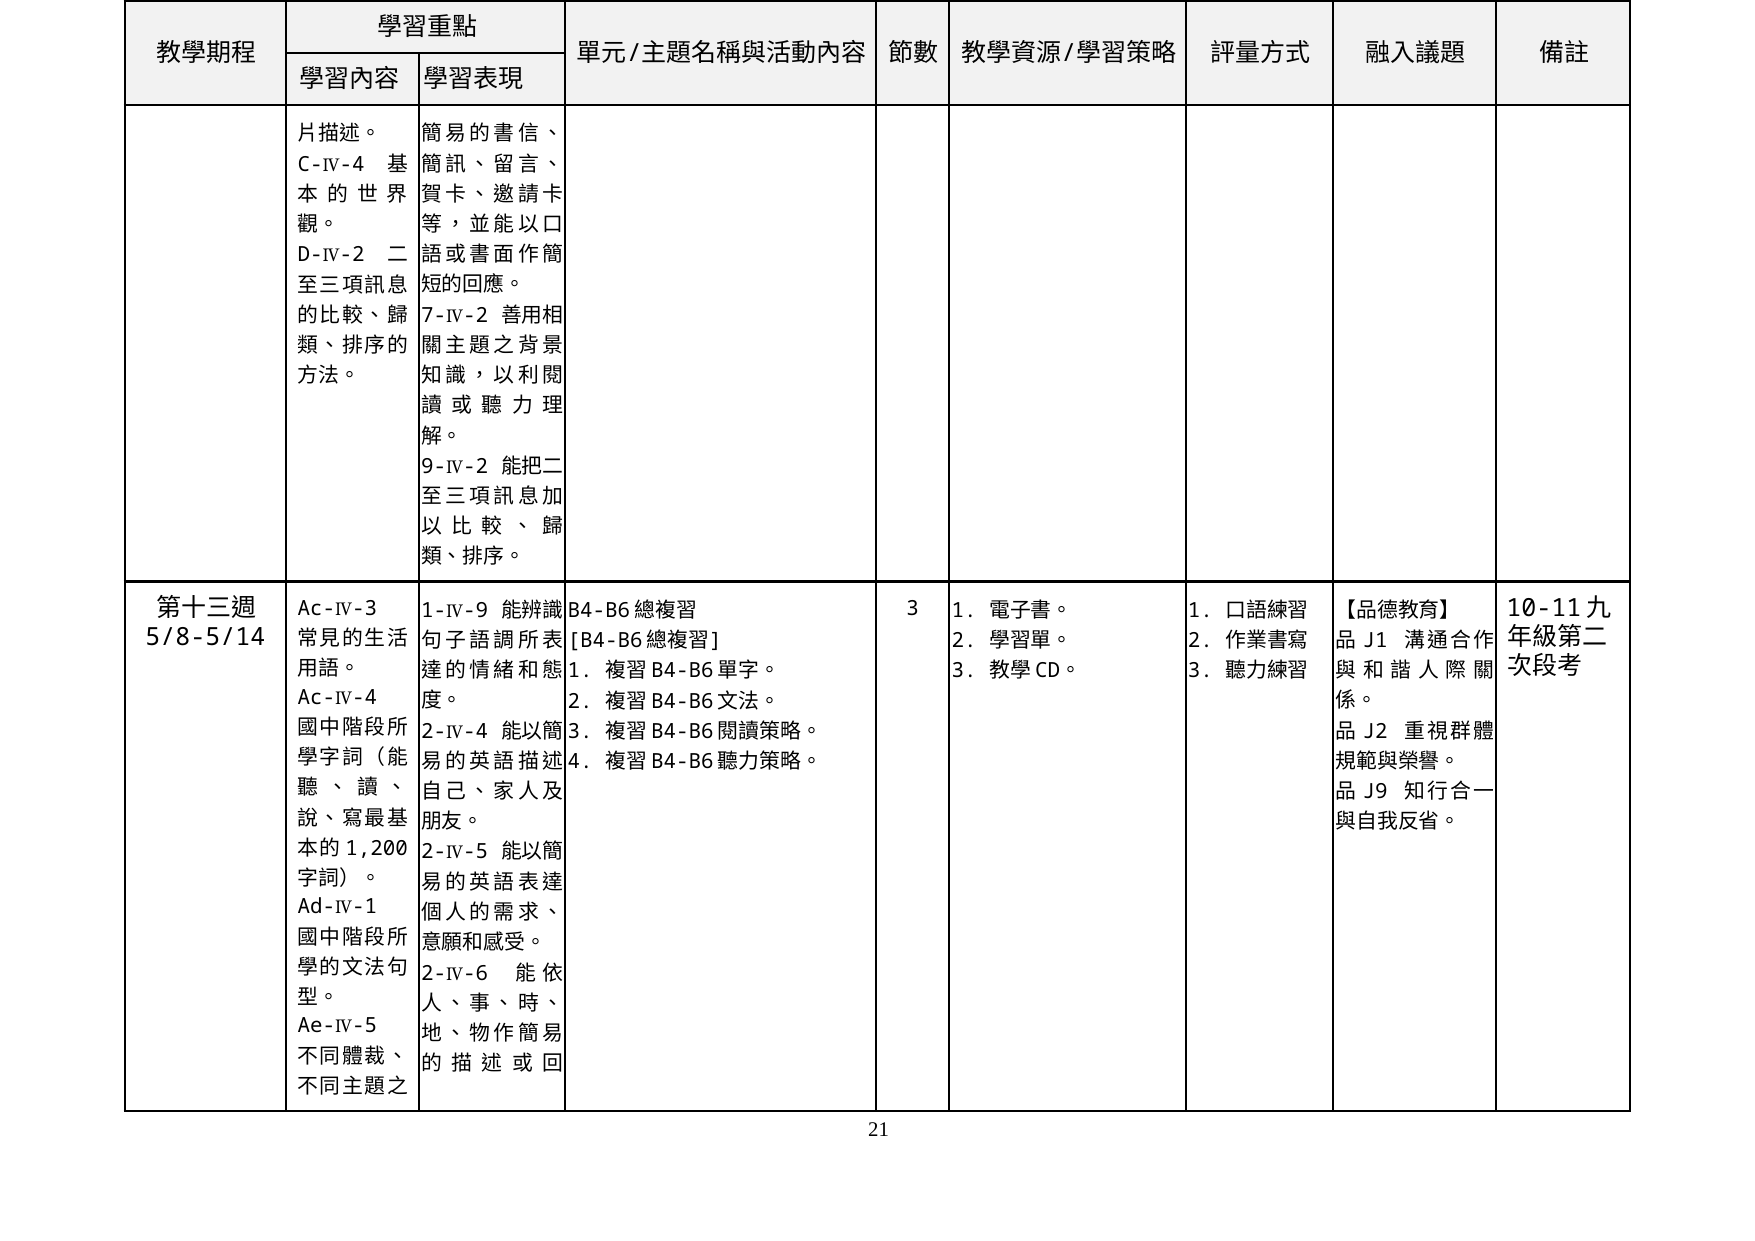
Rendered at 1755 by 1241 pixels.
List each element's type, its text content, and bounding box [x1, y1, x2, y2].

table_cell [1497, 106, 1629, 580]
table_header 備註 [1497, 2, 1629, 104]
table_cell [1334, 106, 1495, 580]
table_header 學習重點 [287, 2, 564, 52]
table_cell [566, 106, 875, 580]
table_header 教學期程 [126, 2, 285, 104]
table_header 單元/主題名稱與活動內容 [566, 2, 875, 104]
table_cell 學習內容 [287, 54, 418, 104]
table_cell 1-Ⅳ-9 能辨識句子語調所表達的情緒和態度。 2-Ⅳ-4 能以簡易的英語描述自己、家人及朋友。 2-Ⅳ-5 能以簡易的英語表達個人的需求、意願和感受。 2-Ⅳ-6 能依人、事、時、地、物作簡易的描述或回 [420, 583, 564, 1110]
table_header 評量方式 [1187, 2, 1332, 104]
table_header 節數 [877, 2, 948, 104]
table_cell [950, 106, 1185, 580]
table_cell [1187, 106, 1332, 580]
table_cell Ac-Ⅳ-3 常見的生活用語。 Ac-Ⅳ-4 國中階段所學字詞（能聽、讀、說、寫最基本的1,200字詞）。 Ad-Ⅳ-1 國中階段所學的文法句型。 Ae-Ⅳ-5 不同體裁、不同主題之 [287, 583, 418, 1110]
table_header 融入議題 [1334, 2, 1495, 104]
table_cell [877, 106, 948, 580]
table_cell 10-11九年級第二次段考 [1497, 583, 1629, 1110]
table_cell 1. 電子書。 2. 學習單。 3. 教學CD。 [950, 583, 1185, 1110]
table_cell [126, 106, 285, 580]
table_cell 簡易的書信、簡訊、留言、賀卡、邀請卡等，並能以口語或書面作簡短的回應。 7-Ⅳ-2 善用相關主題之背景知識，以利閱讀或聽力理解。 9-Ⅳ-2 能把二至三項訊息加以比較、歸類、排序。 [420, 106, 564, 580]
table_cell 3 [877, 583, 948, 1110]
table_cell 1. 口語練習 2. 作業書寫 3. 聽力練習 [1187, 583, 1332, 1110]
table_cell 【品德教育】 品J1 溝通合作與和諧人際關係。 品J2 重視群體規範與榮譽。 品J9 知行合一與自我反省。 [1334, 583, 1495, 1110]
table_cell B4-B6總複習 [B4-B6總複習] 1. 複習B4-B6單字。 2. 複習B4-B6文法。 3. 複習B4-B6閱讀策略。 4. 複習B4-B6聽力策略。 [566, 583, 875, 1110]
table_header 教學資源/學習策略 [950, 2, 1185, 104]
table_cell 片描述。 C-Ⅳ-4 基本的世界觀。 D-Ⅳ-2 二至三項訊息的比較、歸類、排序的方法。 [287, 106, 418, 580]
table_cell 學習表現 [420, 54, 564, 104]
table_cell 第十三週5/8-5/14 [126, 583, 285, 1110]
